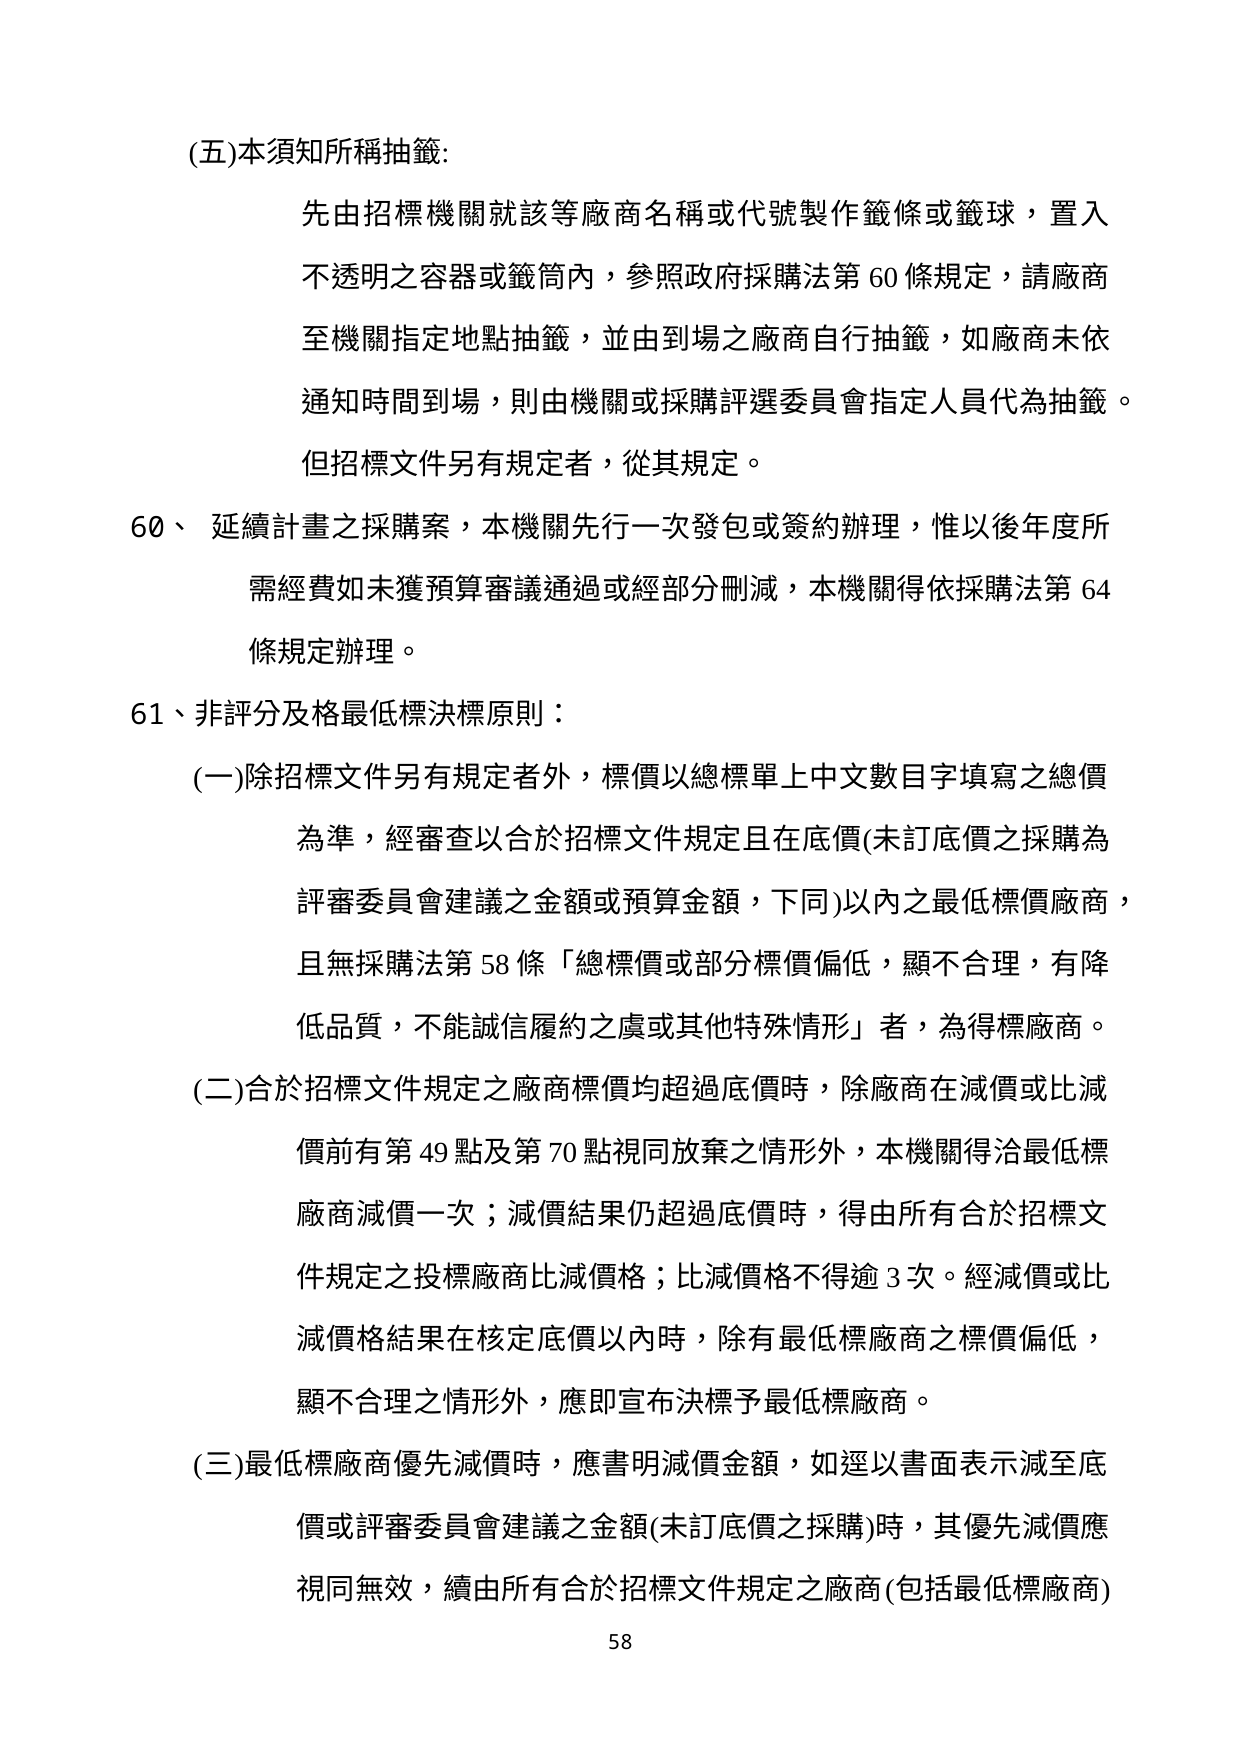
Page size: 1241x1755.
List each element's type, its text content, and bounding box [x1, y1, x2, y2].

text (三)最低標廠商優先減價時，應書明減價金額，如逕以書面表示減至底價或評審委員會建議之金額(未訂底價之採購)時，其優先減價應視同無效，續由所有合於招標文件規定之廠商(包括最低標廠商) [130, 1420, 1110, 1608]
list 非評分及格最低標決標原則： [130, 670, 1110, 733]
list 延續計畫之採購案，本機關先行一次發包或簽約辦理，惟以後年度所需經費如未獲預算審議通過或經部分刪減，本機關得依採購法第64條規定辦理。 [130, 483, 1110, 670]
text (二)合於招標文件規定之廠商標價均超過底價時，除廠商在減價或比減價前有第49點及第70點視同放棄之情形外，本機關得洽最低標廠商減價一次；減價結果仍超過底價時，得由所有合於招標文件規定之投標廠商比減價格；比減價格不得逾3次。經減價或比減價格結果在核定底價以內時，除有最低標廠商之標價偏低，顯不合理之情形外，應即宣布決標予最低標廠商。 [130, 1045, 1110, 1420]
text (五)本須知所稱抽籤: [130, 108, 1110, 170]
text (一)除招標文件另有規定者外，標價以總標單上中文數目字填寫之總價為準，經審查以合於招標文件規定且在底價(未訂底價之採購為評審委員會建議之金額或預算金額，下同)以內之最低標價廠商，且無採購法第58條「總標價或部分標價偏低，顯不合理，有降低品質，不能誠信履約之虞或其他特殊情形」者，為得標廠商。 [130, 733, 1110, 1045]
text 先由招標機關就該等廠商名稱或代號製作籤條或籤球，置入 不透明之容器或籤筒內，參照政府採購法第60條規定，請廠商至機關指定地點抽籤，並由到場之廠商自行抽籤，如廠商未依通知時間到場，則由機關或採購評選委員會指定人員代為抽籤。但招標文件另有規定者，從其規定。 [301, 170, 1110, 483]
